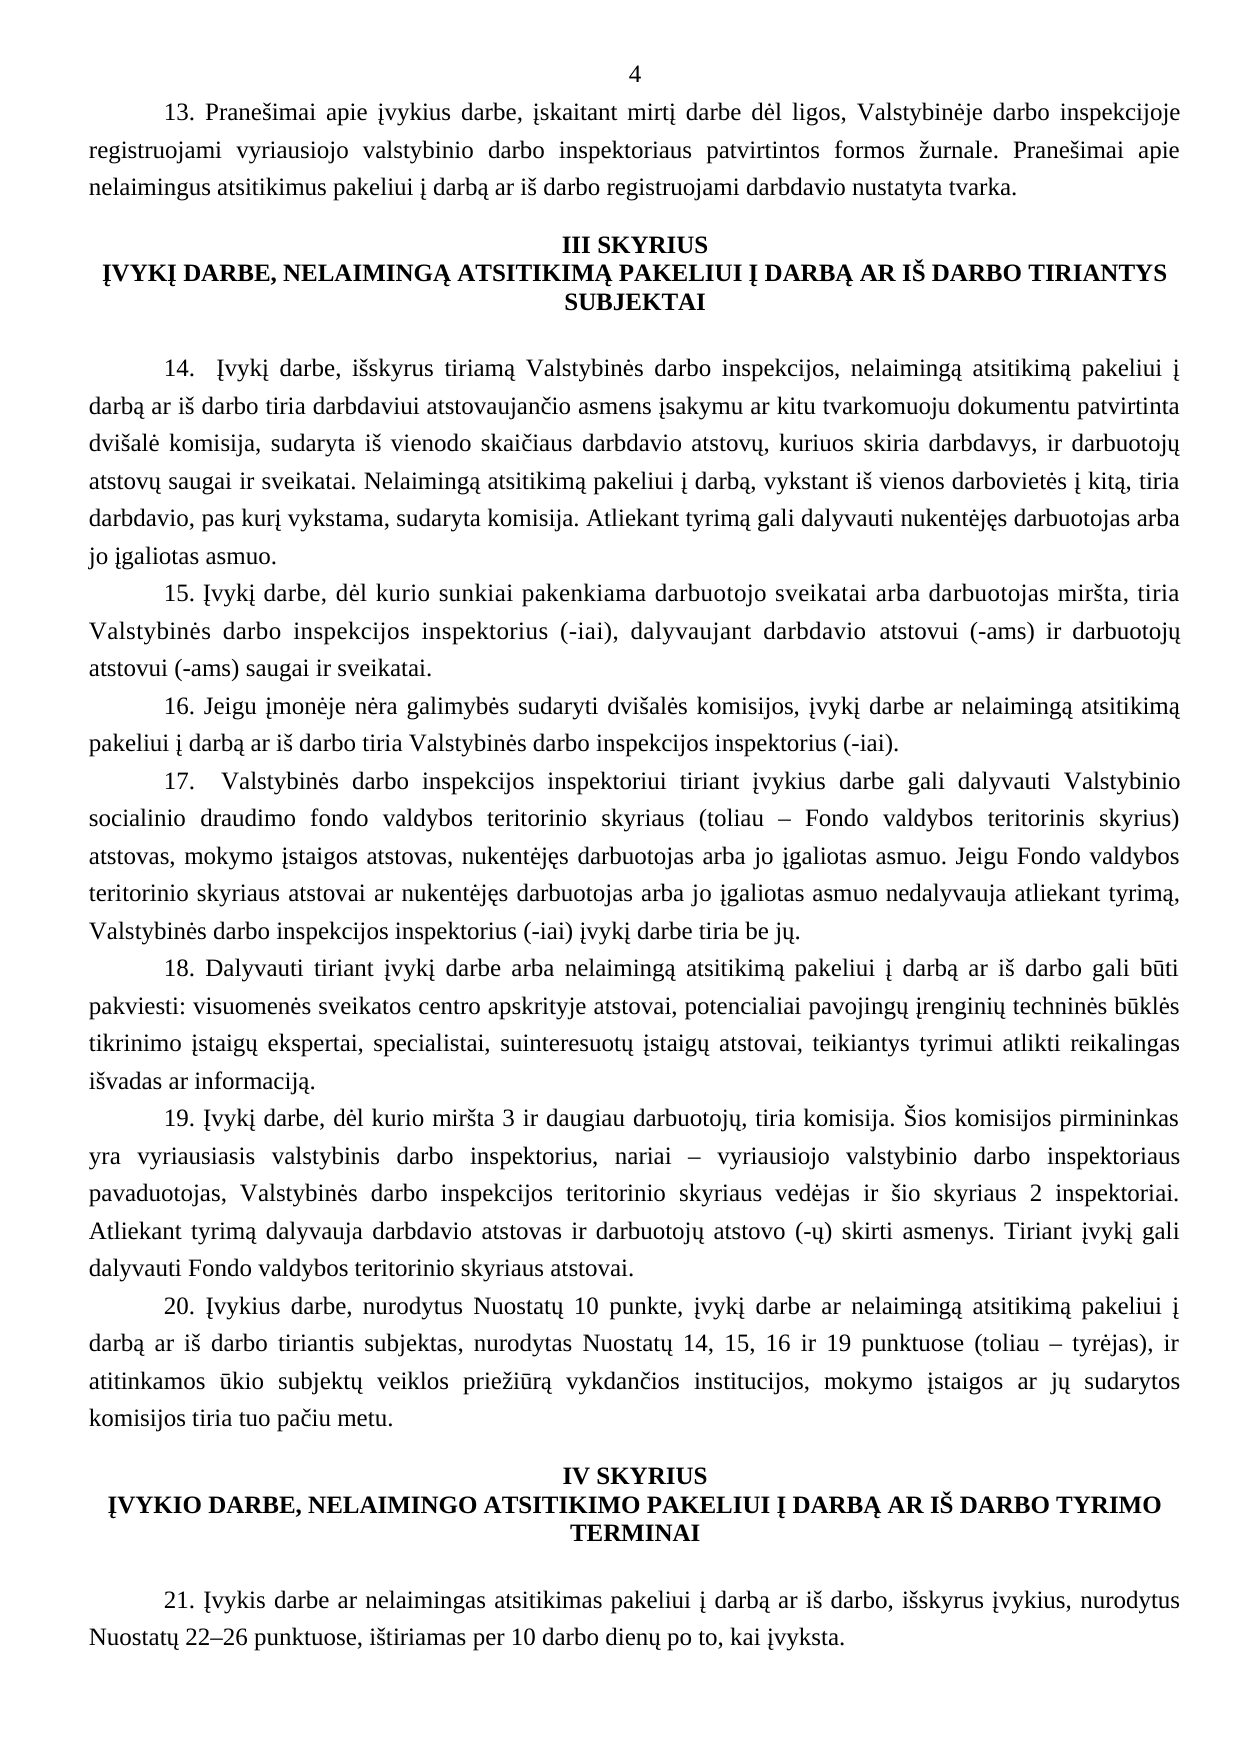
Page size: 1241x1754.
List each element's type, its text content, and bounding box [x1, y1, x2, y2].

text 15. Įvykį darbe, dėl kurio sunkiai pakenkiama darbuotojo sveikatai arba darbuotojas miršta, tiria Valstybinės darbo inspekcijos inspektorius (-iai), dalyvaujant darbdavio atstovui (-ams) ir darbuotojų atstovui (-ams) saugai ir sveikatai. [89, 570, 1181, 682]
text 16. Jeigu įmonėje nėra galimybės sudaryti dvišalės komisijos, įvykį darbe ar nelaimingą atsitikimą pakeliui į darbą ar iš darbo tiria Valstybinės darbo inspekcijos inspektorius (-iai). [89, 682, 1181, 757]
text 17. Valstybinės darbo inspekcijos inspektoriui tiriant įvykius darbe gali dalyvauti Valstybinio socialinio draudimo fondo valdybos teritorinio skyriaus (toliau – Fondo valdybos teritorinis skyrius) atstovas, mokymo įstaigos atstovas, nukentėjęs darbuotojas arba jo įgaliotas asmuo. Jeigu Fondo valdybos teritorinio skyriaus atstovai ar nukentėjęs darbuotojas arba jo įgaliotas asmuo nedalyvauja atliekant tyrimą, Valstybinės darbo inspekcijos inspektorius (-iai) įvykį darbe tiria be jų. [89, 757, 1181, 945]
text 14. Įvykį darbe, išskyrus tiriamą Valstybinės darbo inspekcijos, nelaimingą atsitikimą pakeliui į darbą ar iš darbo tiria darbdaviui atstovaujančio asmens įsakymu ar kitu tvarkomuoju dokumentu patvirtinta dvišalė komisija, sudaryta iš vienodo skaičiaus darbdavio atstovų, kuriuos skiria darbdavys, ir darbuotojų atstovų saugai ir sveikatai. Nelaimingą atsitikimą pakeliui į darbą, vykstant iš vienos darbovietės į kitą, tiria darbdavio, pas kurį vykstama, sudaryta komisija. Atliekant tyrimą gali dalyvauti nukentėjęs darbuotojas arba jo įgaliotas asmuo. [89, 345, 1181, 570]
text 20. Įvykius darbe, nurodytus Nuostatų 10 punkte, įvykį darbe ar nelaimingą atsitikimą pakeliui į darbą ar iš darbo tiriantis subjektas, nurodytas Nuostatų 14, 15, 16 ir 19 punktuose (toliau – tyrėjas), ir atitinkamos ūkio subjektų veiklos priežiūrą vykdančios institucijos, mokymo įstaigos ar jų sudarytos komisijos tiria tuo pačiu metu. [89, 1282, 1181, 1432]
text 21. Įvykis darbe ar nelaimingas atsitikimas pakeliui į darbą ar iš darbo, išskyrus įvykius, nurodytus Nuostatų 22–26 punktuose, ištiriamas per 10 darbo dienų po to, kai įvyksta. [89, 1576, 1181, 1651]
text ĮVYKĮ DARBE, NELAIMINGĄ ATSITIKIMĄ PAKELIUI Į DARBĄ AR IŠ DARBO TIRIANTYS SUBJEKTAI [89, 258, 1181, 316]
text 13. Pranešimai apie įvykius darbe, įskaitant mirtį darbe dėl ligos, Valstybinėje darbo inspekcijoje registruojami vyriausiojo valstybinio darbo inspektoriaus patvirtintos formos žurnale. Pranešimai apie nelaimingus atsitikimus pakeliui į darbą ar iš darbo registruojami darbdavio nustatyta tvarka. [89, 88, 1181, 201]
text 18. Dalyvauti tiriant įvykį darbe arba nelaimingą atsitikimą pakeliui į darbą ar iš darbo gali būti pakviesti: visuomenės sveikatos centro apskrityje atstovai, potencialiai pavojingų įrenginių techninės būklės tikrinimo įstaigų ekspertai, specialistai, suinteresuotų įstaigų atstovai, teikiantys tyrimui atlikti reikalingas išvadas ar informaciją. [89, 945, 1181, 1095]
text ĮVYKIO DARBE, NELAIMINGO ATSITIKIMO PAKELIUI Į DARBĄ AR IŠ DARBO TYRIMO TERMINAI [89, 1490, 1181, 1547]
text 19. Įvykį darbe, dėl kurio miršta 3 ir daugiau darbuotojų, tiria komisija. Šios komisijos pirmininkas yra vyriausiasis valstybinis darbo inspektorius, nariai – vyriausiojo valstybinio darbo inspektoriaus pavaduotojas, Valstybinės darbo inspekcijos teritorinio skyriaus vedėjas ir šio skyriaus 2 inspektoriai. Atliekant tyrimą dalyvauja darbdavio atstovas ir darbuotojų atstovo (-ų) skirti asmenys. Tiriant įvykį gali dalyvauti Fondo valdybos teritorinio skyriaus atstovai. [89, 1095, 1181, 1282]
text III SKYRIUS [89, 230, 1181, 258]
text IV SKYRIUS [89, 1461, 1181, 1490]
